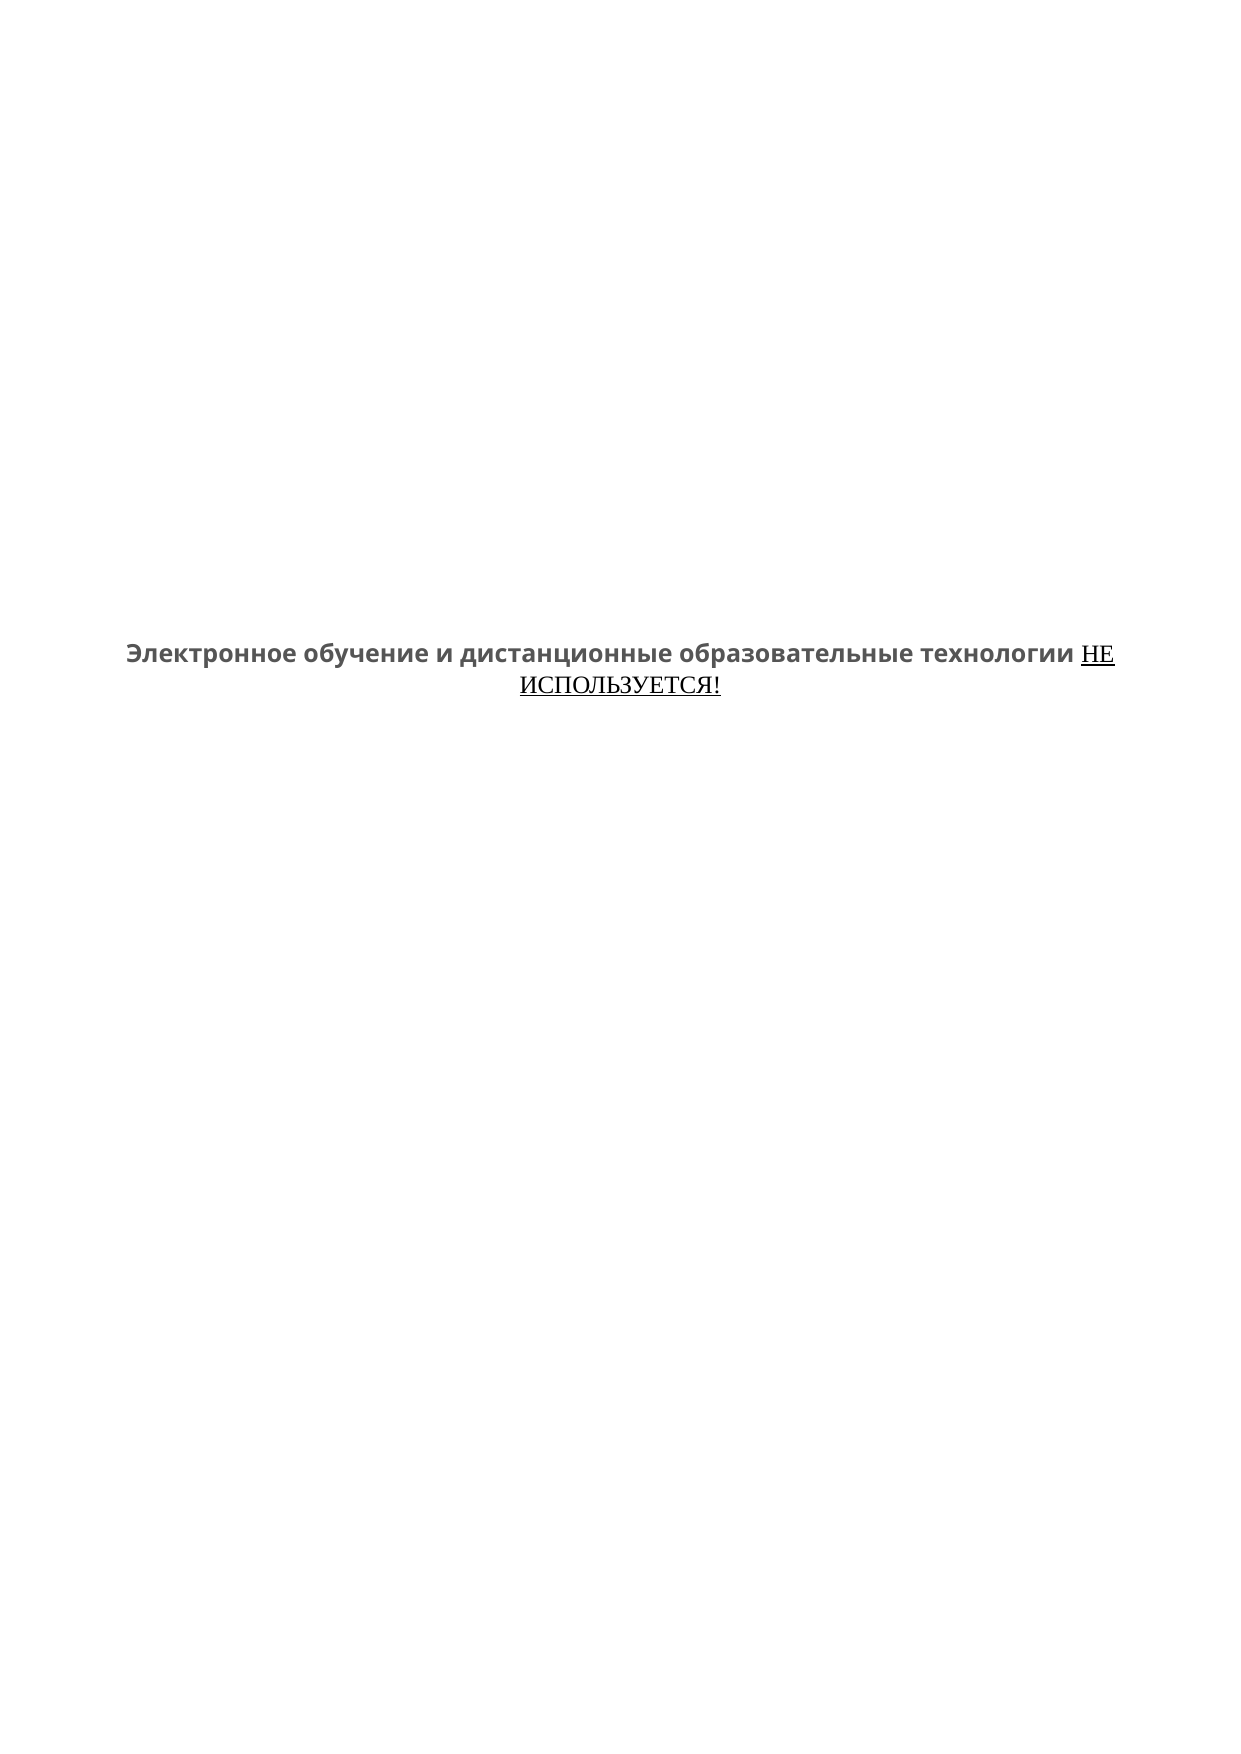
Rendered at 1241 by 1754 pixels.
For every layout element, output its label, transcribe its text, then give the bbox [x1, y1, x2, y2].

text Электронное обучение и дистанционные образовательные технологии НЕ ИСПОЛЬЗУЕТСЯ! [118, 636, 1122, 698]
